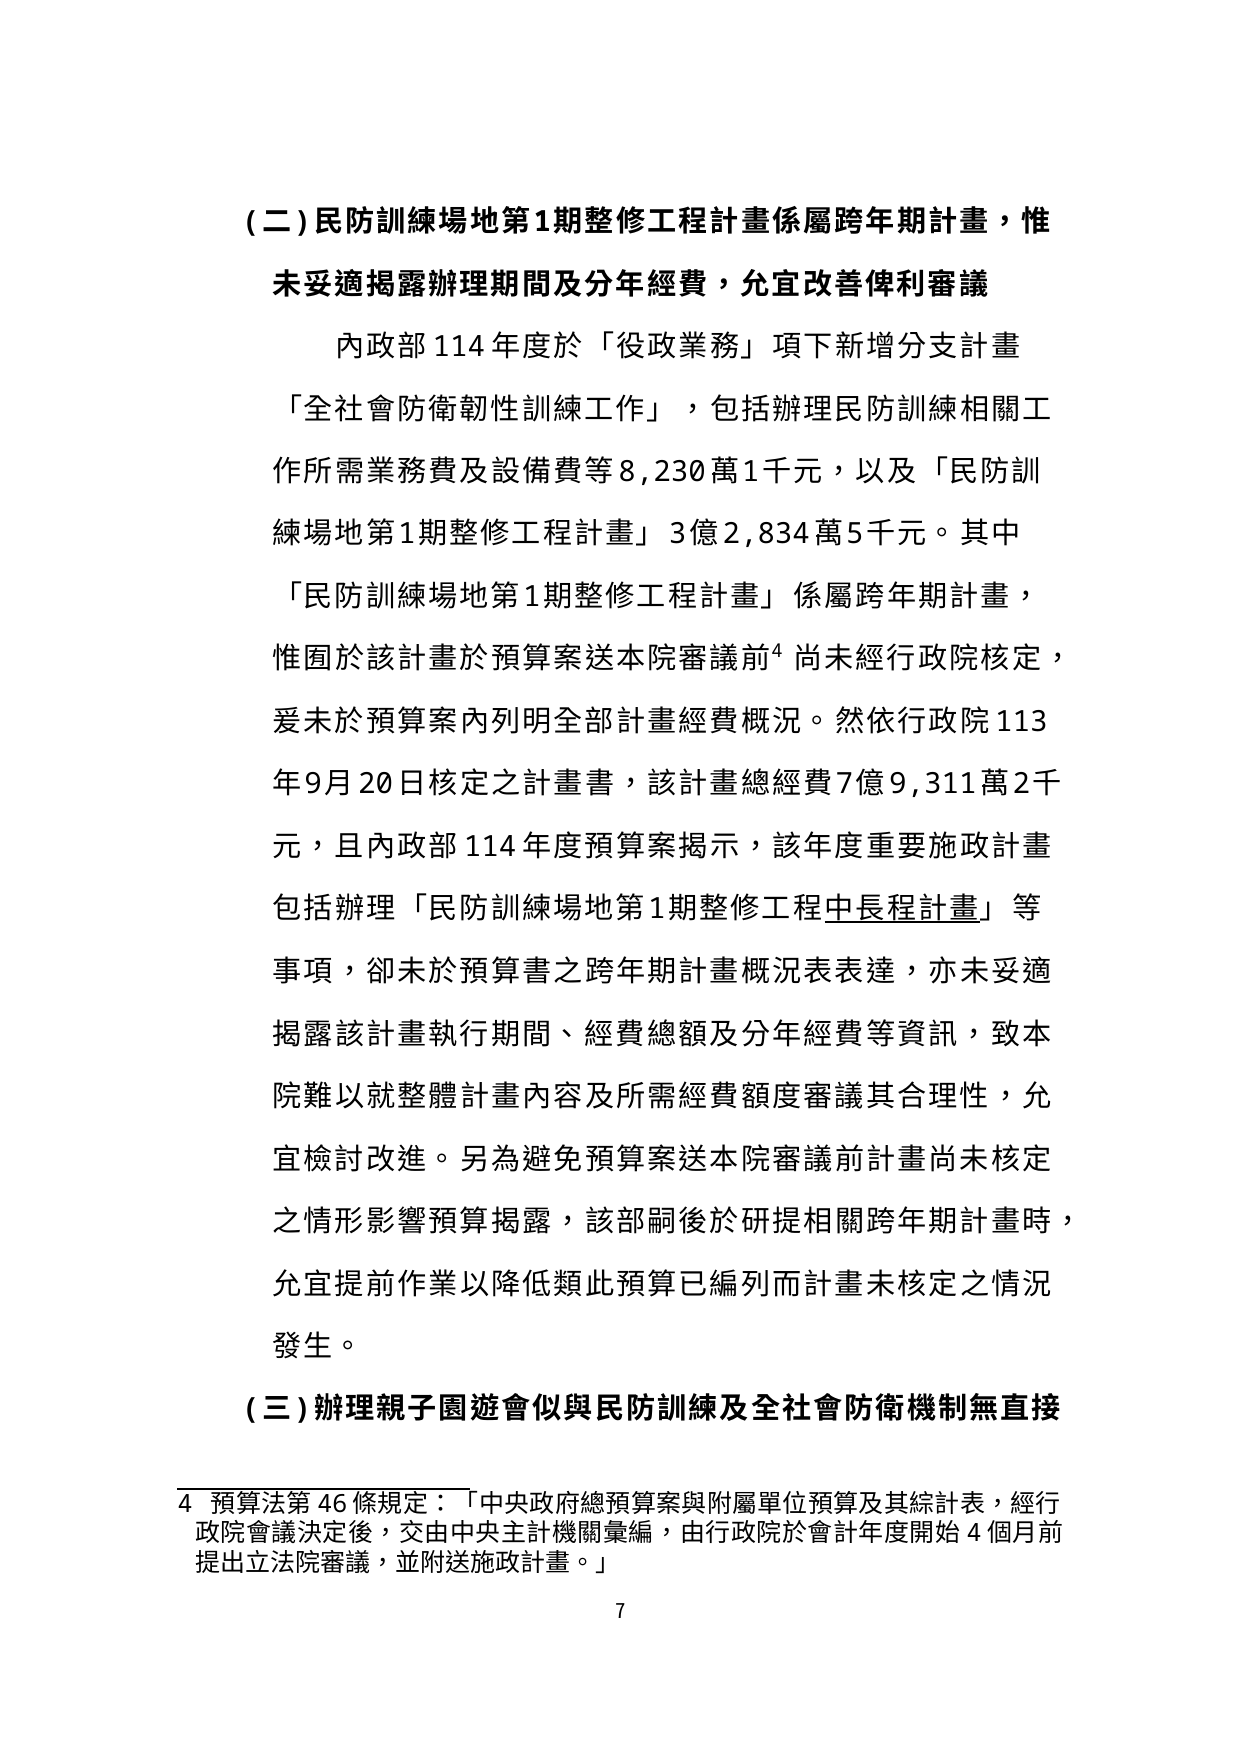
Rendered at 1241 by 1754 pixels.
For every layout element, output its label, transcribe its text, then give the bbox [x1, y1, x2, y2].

text 預算法第46條規定：「中央政府總預算案與附屬單位預算及其綜計表，經行政院會議決定後，交由中央主計機關彙編，由行政院於會計年度開始4個月前提出立法院審議，並附送施政計畫。」 [177, 1489, 1063, 1577]
text (二)民防訓練場地第1期整修工程計畫係屬跨年期計畫，惟未妥適揭露辦理期間及分年經費，允宜改善俾利審議 [236, 177, 1063, 302]
text (三)辦理親子園遊會似與民防訓練及全社會防衛機制無直接 [236, 1365, 1063, 1427]
text 內政部114年度於「役政業務」項下新增分支計畫「全社會防衛韌性訓練工作」，包括辦理民防訓練相關工作所需業務費及設備費等8,230萬1千元，以及「民防訓練場地第1期整修工程計畫」3億2,834萬5千元。其中「民防訓練場地第1期整修工程計畫」係屬跨年期計畫，惟囿於該計畫於預算案送本院審議前尚未經行政院核定，爰未於預算案內列明全部計畫經費概況。然依行政院113年9月20日核定之計畫書，該計畫總經費7億9,311萬2千元，且內政部114年度預算案揭示，該年度重要施政計畫包括辦理「民防訓練場地第1期整修工程中長程計畫」等事項，卻未於預算書之跨年期計畫概況表表達，亦未妥適揭露該計畫執行期間、經費總額及分年經費等資訊，致本院難以就整體計畫內容及所需經費額度審議其合理性，允宜檢討改進。另為避免預算案送本院審議前計畫尚未核定之情形影響預算揭露，該部嗣後於研提相關跨年期計畫時，允宜提前作業以降低類此預算已編列而計畫未核定之情況發生。 [266, 302, 1063, 1365]
